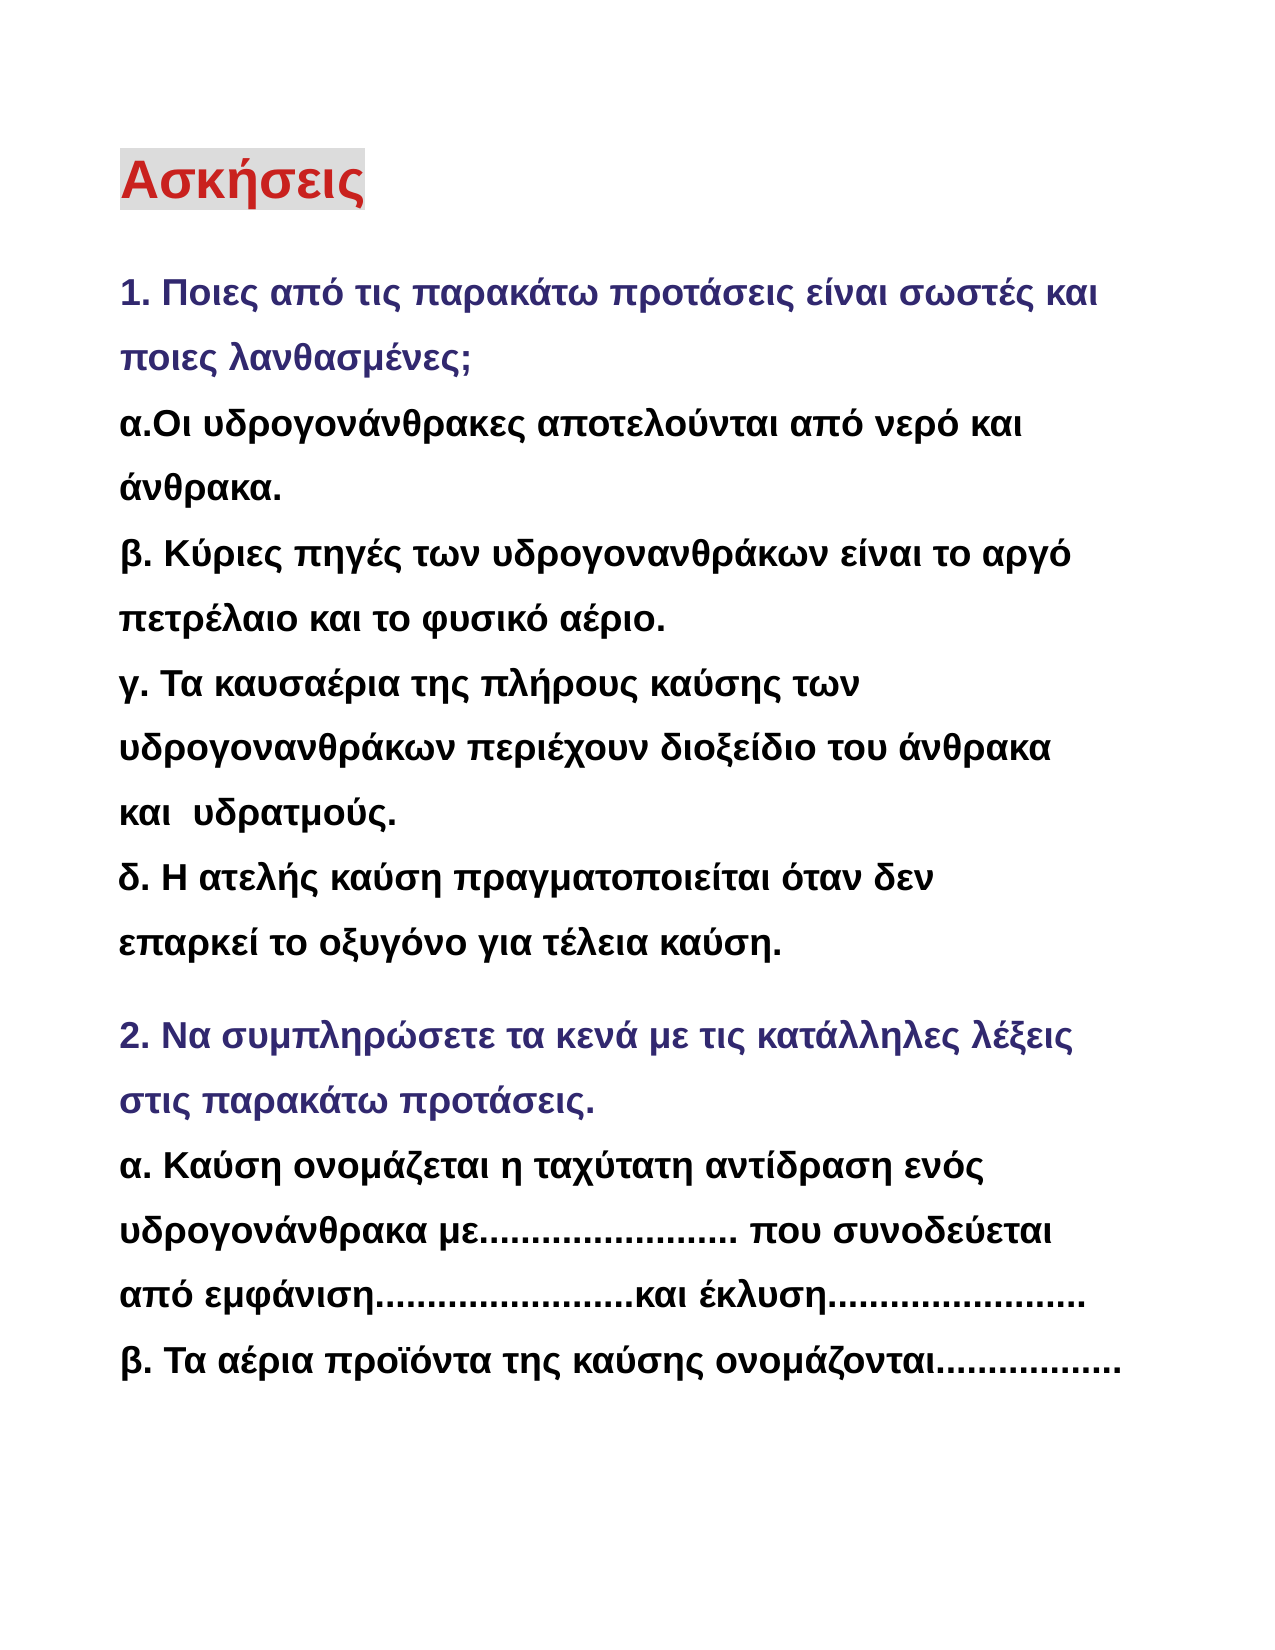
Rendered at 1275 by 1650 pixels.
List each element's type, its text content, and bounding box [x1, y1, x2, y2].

text 1. Ποιες από τις παρακάτω προτάσεις είναι σωστές και ποιες λανθασμένες; [120, 270, 1157, 378]
text 2. Να συμπληρώσετε τα κενά με τις κατάλληλες λέξεις στις παρακάτω προτάσεις. α. Καύση ονομάζεται η ταχύτατη αντίδραση ενός υδρογονάνθρακα με......................... που συνοδεύεται από εμφάνιση.........................και έκλυση......................... [119, 1014, 1138, 1316]
text α.Οι υδρογονάνθρακες αποτελούνται από νερό και άνθρακα. [119, 401, 1157, 509]
text β. Τα αέρια προϊόντα της καύσης ονομάζονται.................. [119, 1338, 1157, 1381]
text Ασκήσεις [120, 147, 1157, 210]
text β. Κύριες πηγές των υδρογονανθράκων είναι το αργό πετρέλαιο και το φυσικό αέριο. γ. Τα καυσαέρια της πλήρους καύσης των υδρογονανθράκων περιέχουν διοξείδιο του άνθρακα και υδρατμούς. [118, 531, 1096, 833]
text δ. Η ατελής καύση πραγματοποιείται όταν δεν επαρκεί το οξυγόνο για τέλεια καύση. [117, 856, 957, 963]
